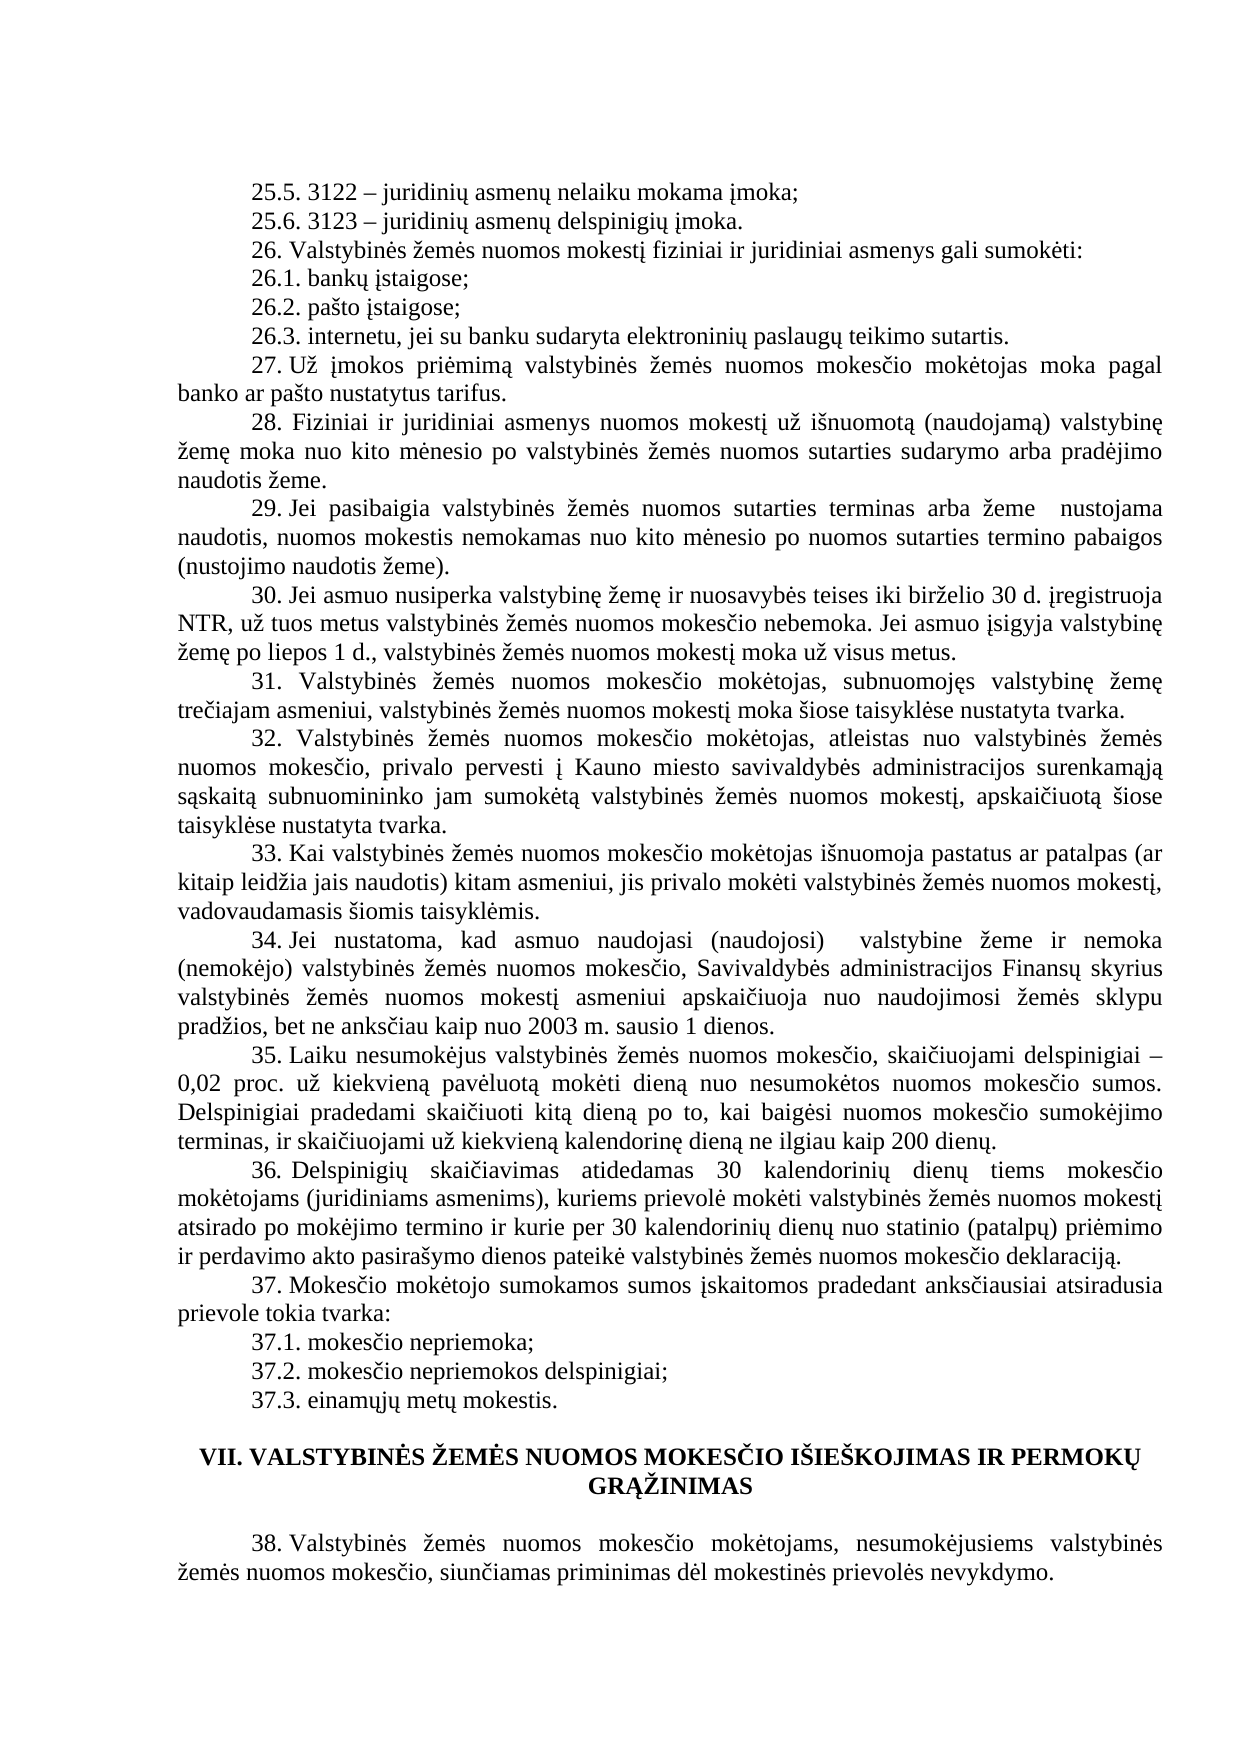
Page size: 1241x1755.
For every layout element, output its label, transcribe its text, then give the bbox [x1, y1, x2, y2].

text 38. Valstybinės žemės nuomos mokesčio mokėtojams, nesumokėjusiems valstybinės žemės nuomos mokesčio, siunčiamas priminimas dėl mokestinės prievolės nevykdymo. [177, 1528, 1163, 1586]
text 33. Kai valstybinės žemės nuomos mokesčio mokėtojas išnuomoja pastatus ar patalpas (ar kitaip leidžia jais naudotis) kitam asmeniui, jis privalo mokėti valstybinės žemės nuomos mokestį, vadovaudamasis šiomis taisyklėmis. [177, 838, 1163, 925]
text 36. Delspinigių skaičiavimas atidedamas 30 kalendorinių dienų tiems mokesčio mokėtojams (juridiniams asmenims), kuriems prievolė mokėti valstybinės žemės nuomos mokestį atsirado po mokėjimo termino ir kurie per 30 kalendorinių dienų nuo statinio (patalpų) priėmimo ir perdavimo akto pasirašymo dienos pateikė valstybinės žemės nuomos mokesčio deklaraciją. [177, 1155, 1163, 1270]
text 26.3. internetu, jei su banku sudaryta elektroninių paslaugų teikimo sutartis. [177, 321, 1163, 350]
text 34. Jei nustatoma, kad asmuo naudojasi (naudojosi) valstybine žeme ir nemoka (nemokėjo) valstybinės žemės nuomos mokesčio, Savivaldybės administracijos Finansų skyrius valstybinės žemės nuomos mokestį asmeniui apskaičiuoja nuo naudojimosi žemės sklypu pradžios, bet ne anksčiau kaip nuo 2003 m. sausio 1 dienos. [177, 925, 1163, 1040]
text 27. Už įmokos priėmimą valstybinės žemės nuomos mokesčio mokėtojas moka pagal banko ar pašto nustatytus tarifus. [177, 350, 1163, 407]
text 28. Fiziniai ir juridiniai asmenys nuomos mokestį už išnuomotą (naudojamą) valstybinę žemę moka nuo kito mėnesio po valstybinės žemės nuomos sutarties sudarymo arba pradėjimo naudotis žeme. [177, 407, 1163, 493]
text 26.2. pašto įstaigose; [177, 292, 1163, 321]
text 31. Valstybinės žemės nuomos mokesčio mokėtojas, subnuomojęs valstybinę žemę trečiajam asmeniui, valstybinės žemės nuomos mokestį moka šiose taisyklėse nustatyta tvarka. [177, 666, 1163, 723]
text 37. Mokesčio mokėtojo sumokamos sumos įskaitomos pradedant anksčiausiai atsiradusia prievole tokia tvarka: [177, 1270, 1163, 1327]
text 26. Valstybinės žemės nuomos mokestį fiziniai ir juridiniai asmenys gali sumokėti: [177, 235, 1163, 263]
text 25.5. 3122 – juridinių asmenų nelaiku mokama įmoka; [177, 177, 1163, 206]
text 30. Jei asmuo nusiperka valstybinę žemę ir nuosavybės teises iki birželio 30 d. įregistruoja NTR, už tuos metus valstybinės žemės nuomos mokesčio nebemoka. Jei asmuo įsigyja valstybinę žemę po liepos 1 d., valstybinės žemės nuomos mokestį moka už visus metus. [177, 580, 1163, 666]
text 29. Jei pasibaigia valstybinės žemės nuomos sutarties terminas arba žeme nustojama naudotis, nuomos mokestis nemokamas nuo kito mėnesio po nuomos sutarties termino pabaigos (nustojimo naudotis žeme). [177, 493, 1163, 580]
text 32. Valstybinės žemės nuomos mokesčio mokėtojas, atleistas nuo valstybinės žemės nuomos mokesčio, privalo pervesti į Kauno miesto savivaldybės administracijos surenkamąją sąskaitą subnuomininko jam sumokėtą valstybinės žemės nuomos mokestį, apskaičiuotą šiose taisyklėse nustatyta tvarka. [177, 723, 1163, 838]
text VII. VALSTYBINĖS ŽEMĖS NUOMOS MOKESČIO IŠIEŠKOJIMAS IR PERMOKŲ GRĄŽINIMAS [177, 1442, 1163, 1500]
text 26.1. bankų įstaigose; [177, 263, 1163, 292]
text 37.3. einamųjų metų mokestis. [177, 1385, 1163, 1413]
text 25.6. 3123 – juridinių asmenų delspinigių įmoka. [177, 206, 1163, 235]
text 37.2. mokesčio nepriemokos delspinigiai; [177, 1356, 1163, 1385]
text 35. Laiku nesumokėjus valstybinės žemės nuomos mokesčio, skaičiuojami delspinigiai – 0,02 proc. už kiekvieną pavėluotą mokėti dieną nuo nesumokėtos nuomos mokesčio sumos. Delspinigiai pradedami skaičiuoti kitą dieną po to, kai baigėsi nuomos mokesčio sumokėjimo terminas, ir skaičiuojami už kiekvieną kalendorinę dieną ne ilgiau kaip 200 dienų. [177, 1040, 1163, 1155]
text 37.1. mokesčio nepriemoka; [177, 1327, 1163, 1356]
